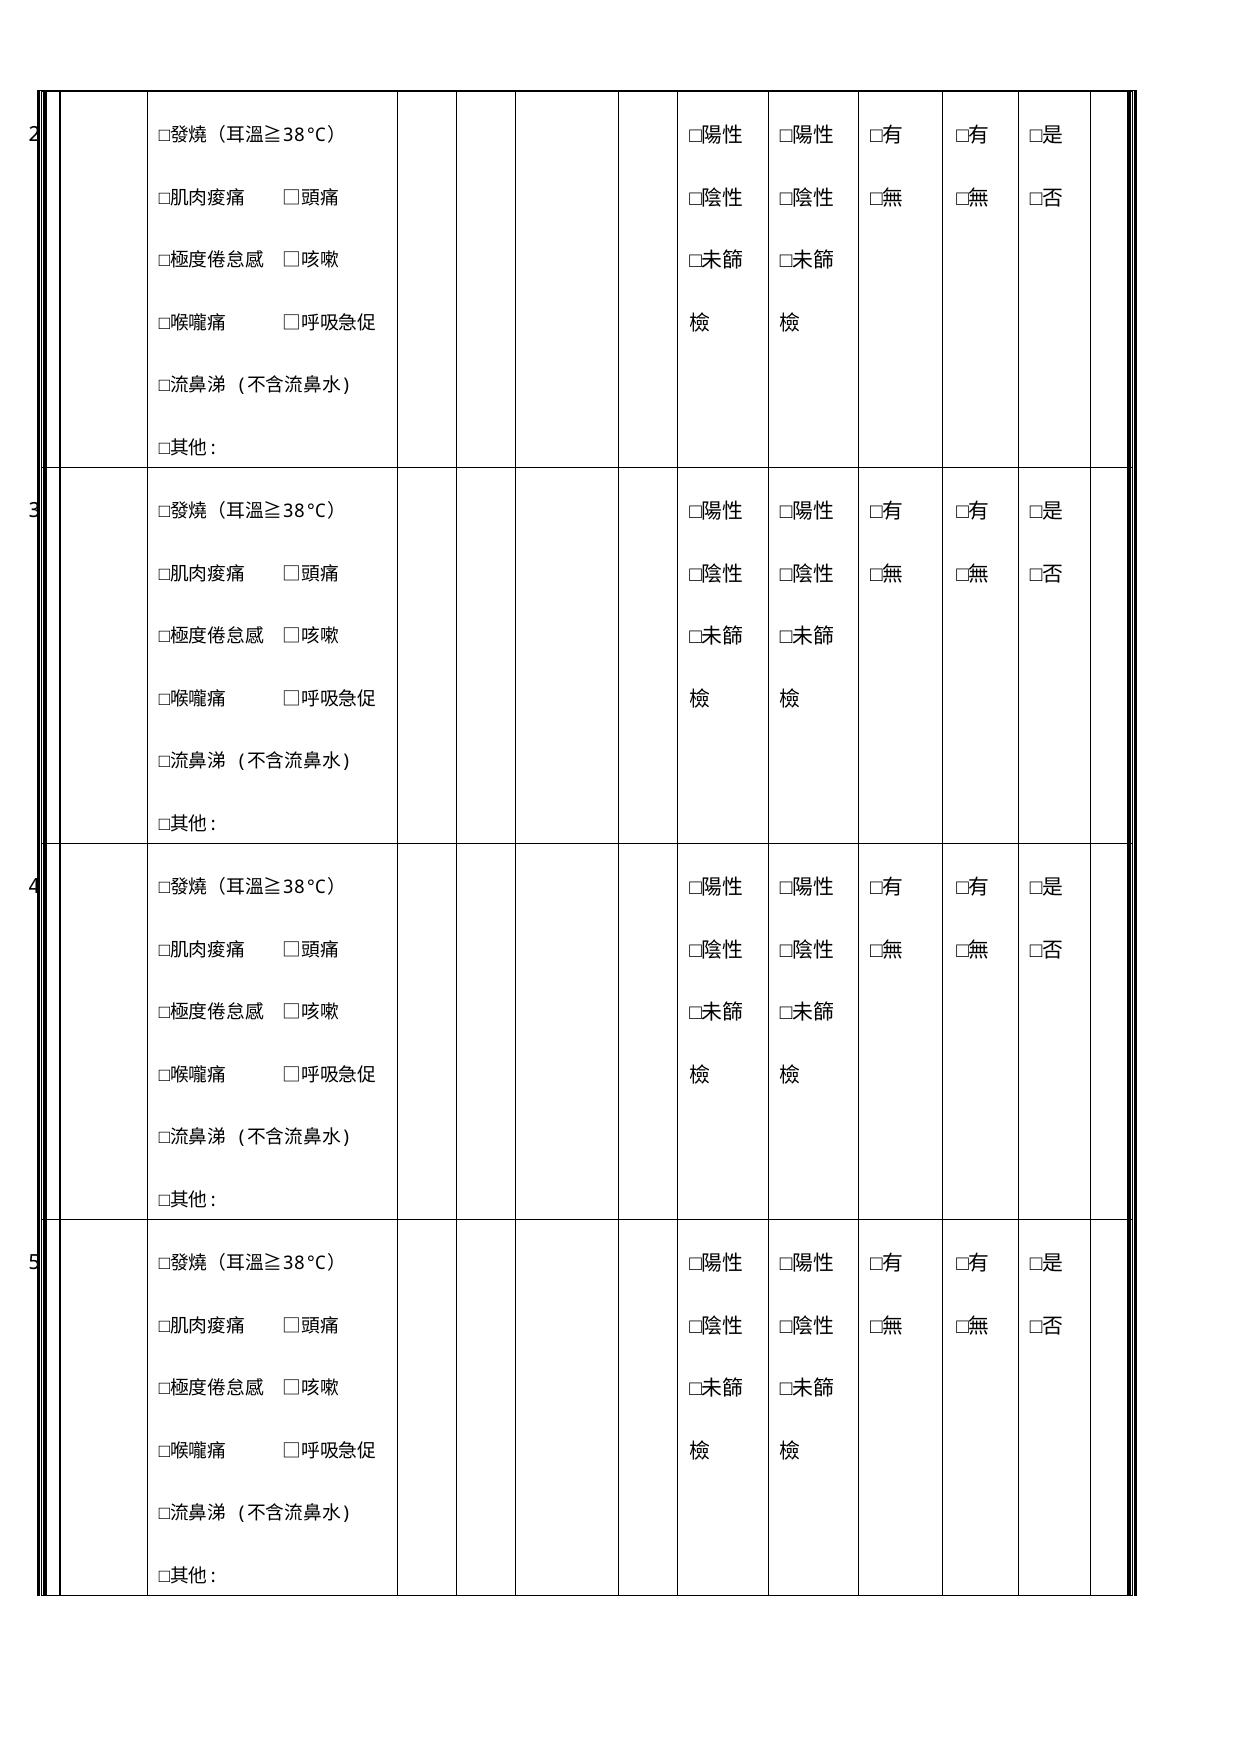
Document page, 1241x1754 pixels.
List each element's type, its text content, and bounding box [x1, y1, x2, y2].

table_cell □陽性 □陰性 □未篩檢 [678, 468, 768, 843]
table_cell [516, 468, 618, 843]
table_cell □是 □否 [1019, 1220, 1090, 1595]
table_cell □發燒（耳溫≧38℃） □肌肉痠痛 □頭痛 □極度倦怠感 □咳嗽 □喉嚨痛 □呼吸急促 □流鼻涕 (不含流鼻水) □其他: [148, 92, 397, 467]
table_cell □有 □無 [859, 844, 942, 1219]
table_cell [457, 844, 515, 1219]
table_cell □陽性 □陰性 □未篩檢 [769, 92, 858, 467]
table_cell [516, 1220, 618, 1595]
table_cell [1091, 844, 1127, 1219]
table_cell [398, 844, 456, 1219]
table_cell [516, 92, 618, 467]
table_cell 2 [47, 92, 59, 467]
table_cell [619, 468, 677, 843]
table_cell □陽性 □陰性 □未篩檢 [678, 844, 768, 1219]
table_cell [61, 1220, 147, 1595]
table_cell □陽性 □陰性 □未篩檢 [769, 1220, 858, 1595]
table_cell [398, 92, 456, 467]
table_cell □有 □無 [943, 1220, 1018, 1595]
table_cell [1091, 92, 1127, 467]
table_cell □發燒（耳溫≧38℃） □肌肉痠痛 □頭痛 □極度倦怠感 □咳嗽 □喉嚨痛 □呼吸急促 □流鼻涕 (不含流鼻水) □其他: [148, 468, 397, 843]
table_cell □陽性 □陰性 □未篩檢 [769, 844, 858, 1219]
table_cell □有 □無 [943, 844, 1018, 1219]
table_cell □有 □無 [859, 92, 942, 467]
table_cell □發燒（耳溫≧38℃） □肌肉痠痛 □頭痛 □極度倦怠感 □咳嗽 □喉嚨痛 □呼吸急促 □流鼻涕 (不含流鼻水) □其他: [148, 844, 397, 1219]
table_cell □陽性 □陰性 □未篩檢 [769, 468, 858, 843]
table_cell 5 [47, 1220, 59, 1595]
table_cell □發燒（耳溫≧38℃） □肌肉痠痛 □頭痛 □極度倦怠感 □咳嗽 □喉嚨痛 □呼吸急促 □流鼻涕 (不含流鼻水) □其他: [148, 1220, 397, 1595]
table_cell 4 [47, 844, 59, 1219]
table_cell [1091, 468, 1127, 843]
table_cell [61, 92, 147, 467]
table_cell [61, 468, 147, 843]
table_cell [61, 844, 147, 1219]
table_cell □有 □無 [859, 468, 942, 843]
table_cell [457, 92, 515, 467]
table_cell [619, 1220, 677, 1595]
table_cell [398, 1220, 456, 1595]
table_cell □有 □無 [943, 92, 1018, 467]
table_cell □有 □無 [943, 468, 1018, 843]
table_cell 3 [47, 468, 59, 843]
table_cell □是 □否 [1019, 92, 1090, 467]
table_cell [398, 468, 456, 843]
table_cell [619, 844, 677, 1219]
table_cell [1091, 1220, 1127, 1595]
table_cell □陽性 □陰性 □未篩檢 [678, 1220, 768, 1595]
table_cell [457, 1220, 515, 1595]
table_cell □有 □無 [859, 1220, 942, 1595]
table_cell [619, 92, 677, 467]
table_cell [457, 468, 515, 843]
table_cell □是 □否 [1019, 844, 1090, 1219]
table_cell □陽性 □陰性 □未篩檢 [678, 92, 768, 467]
table_cell □是 □否 [1019, 468, 1090, 843]
table_cell [516, 844, 618, 1219]
